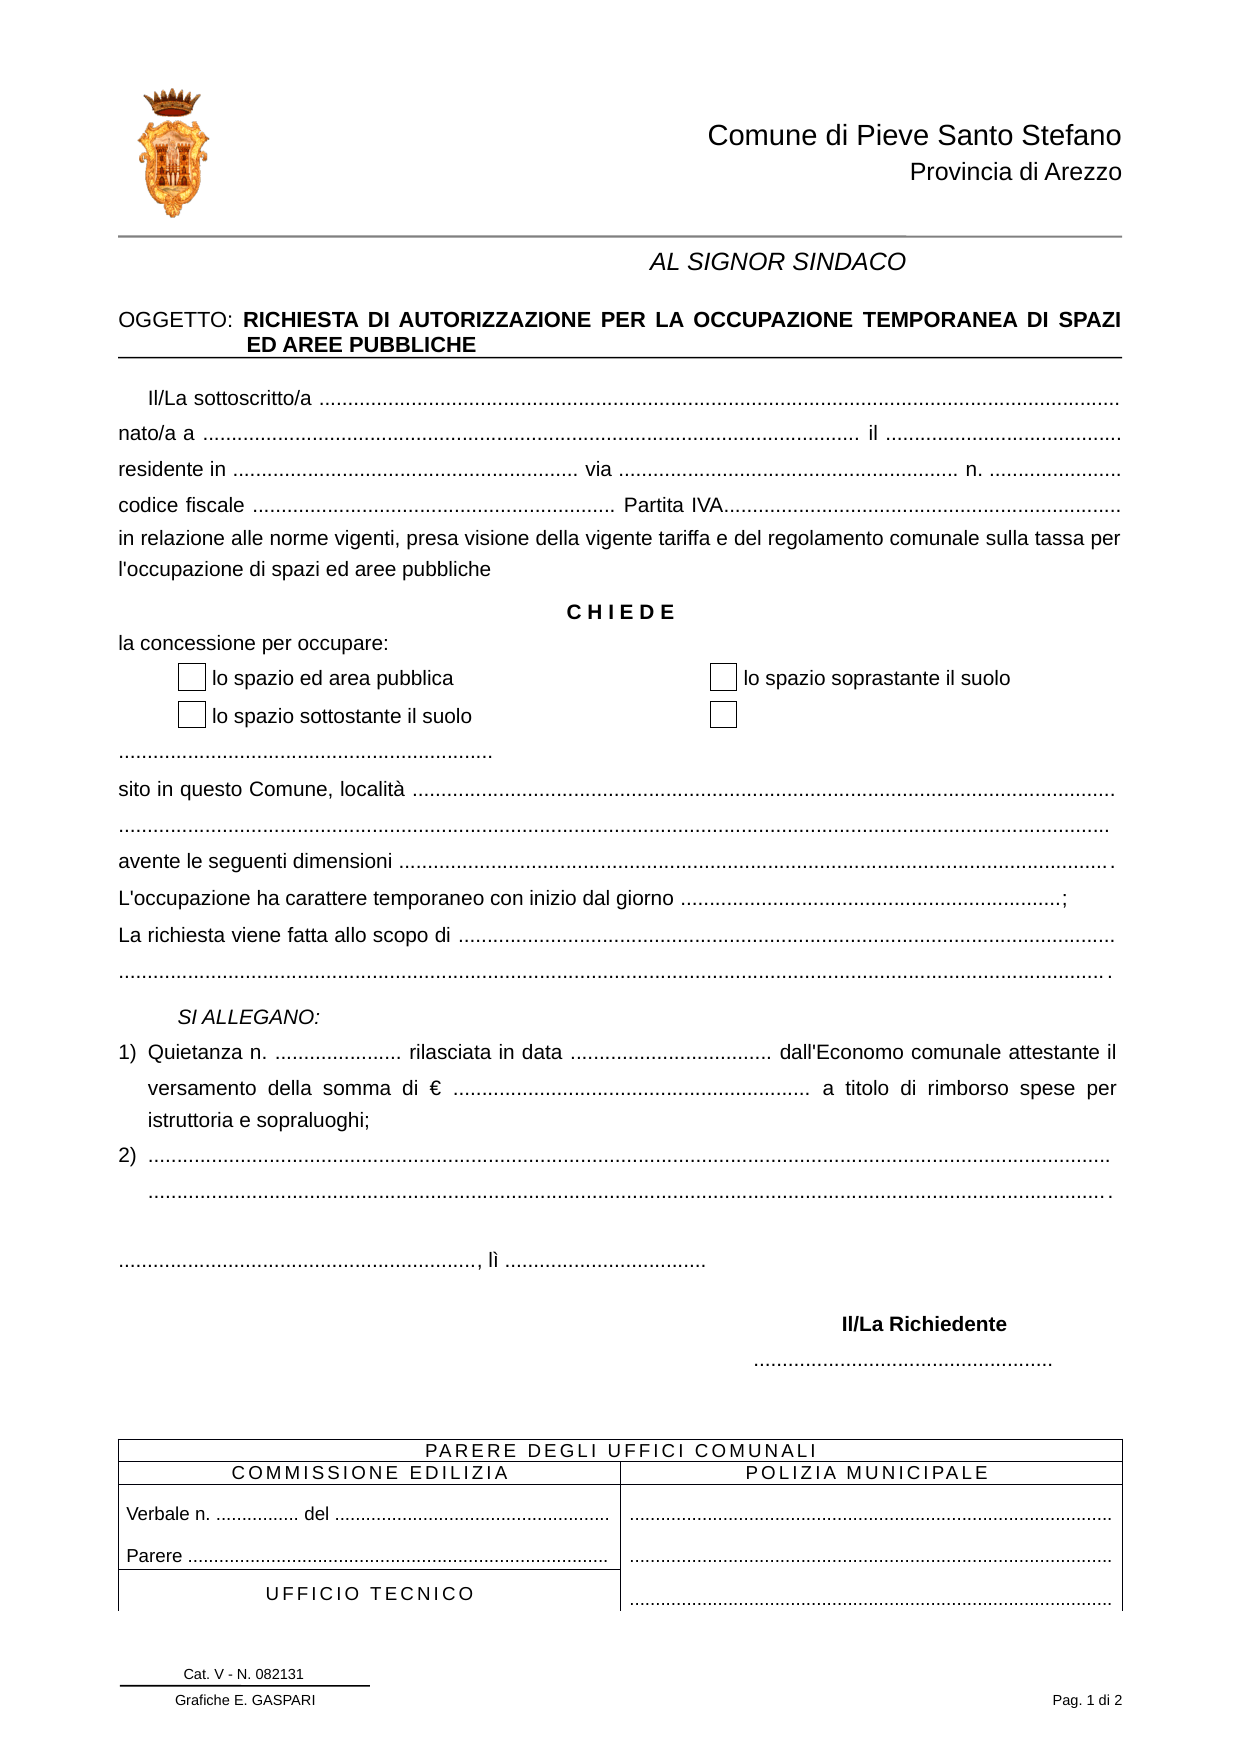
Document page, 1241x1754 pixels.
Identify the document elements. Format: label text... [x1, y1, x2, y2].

text .............................................................., lì ................................... [118, 1244, 1117, 1272]
text L'occupazione ha carattere temporaneo con inizio dal giorno ..................................................................; [118, 882, 1117, 911]
picture [122, 87, 224, 219]
table_cell Parere ................................................................................. [119, 1527, 620, 1569]
table_cell UFFICIO TECNICO [119, 1570, 620, 1611]
list ....................................................................................................................................................................... ....................................................................................................................................................................... [118, 1139, 1117, 1204]
text sito in questo Comune, località .......................................................................................................................... ............................................................................................................................................................................ avente le seguenti dimensioni ............................................................................................................................ [118, 773, 1117, 873]
table_cell COMMISSIONE EDILIZIA [119, 1462, 620, 1484]
text La richiesta viene fatta allo scopo di .................................................................................................................. ............................................................................................................................................................................ [118, 919, 1117, 984]
subtitle C H I E D E [118, 600, 1122, 624]
text la concessione per occupare: [118, 631, 1117, 655]
text AL SIGNOR SINDACO [650, 247, 1122, 276]
table_cell Verbale n. ................ del ..................................................... [119, 1485, 620, 1527]
table_header PARERE DEGLI UFFICI COMUNALI [119, 1440, 1122, 1461]
list Quietanza n. ...................... rilasciata in data ................................... dall'Economo comunale attestante il versamento della somma di € .............................................................. a titolo di rimborso spese per istruttoria e sopraluoghi; [118, 1036, 1117, 1132]
text OGGETTO: RICHIESTA DI AUTORIZZAZIONE PER LA OCCUPAZIONE TEMPORANEA DI SPAZI ED AREE PUBBLICHE [118, 307, 1122, 356]
text lo spazio ed area pubblica lo spazio soprastante il suolo [118, 662, 1117, 691]
text .................................................... [753, 1343, 1117, 1372]
table_cell ............................................................................................. [621, 1569, 1122, 1611]
text Il/La sottoscritto/a ........................................................................................................................................... nato/a a .................................................................................................................. il ......................................... residente in ............................................................ via ........................................................... n. ....................... codice fiscale ............................................................... Partita IVA..................................................................... in relazione alle norme vigenti, presa visione della vigente tariffa e del regolamento comunale sulla tassa per l'occupazione di spazi ed aree pubbliche [118, 382, 1122, 580]
text Comune di Pieve Santo Stefano [224, 118, 1122, 152]
text Provincia di Arezzo [224, 157, 1122, 185]
table_cell POLIZIA MUNICIPALE [621, 1462, 1122, 1484]
text lo spazio sottostante il suolo ................................................................. [118, 700, 1117, 764]
table_cell ............................................................................................. [621, 1485, 1122, 1527]
subtitle Il/La Richiedente [842, 1312, 1117, 1336]
text SI ALLEGANO: [118, 1005, 1117, 1029]
table_cell ............................................................................................. [621, 1527, 1122, 1569]
